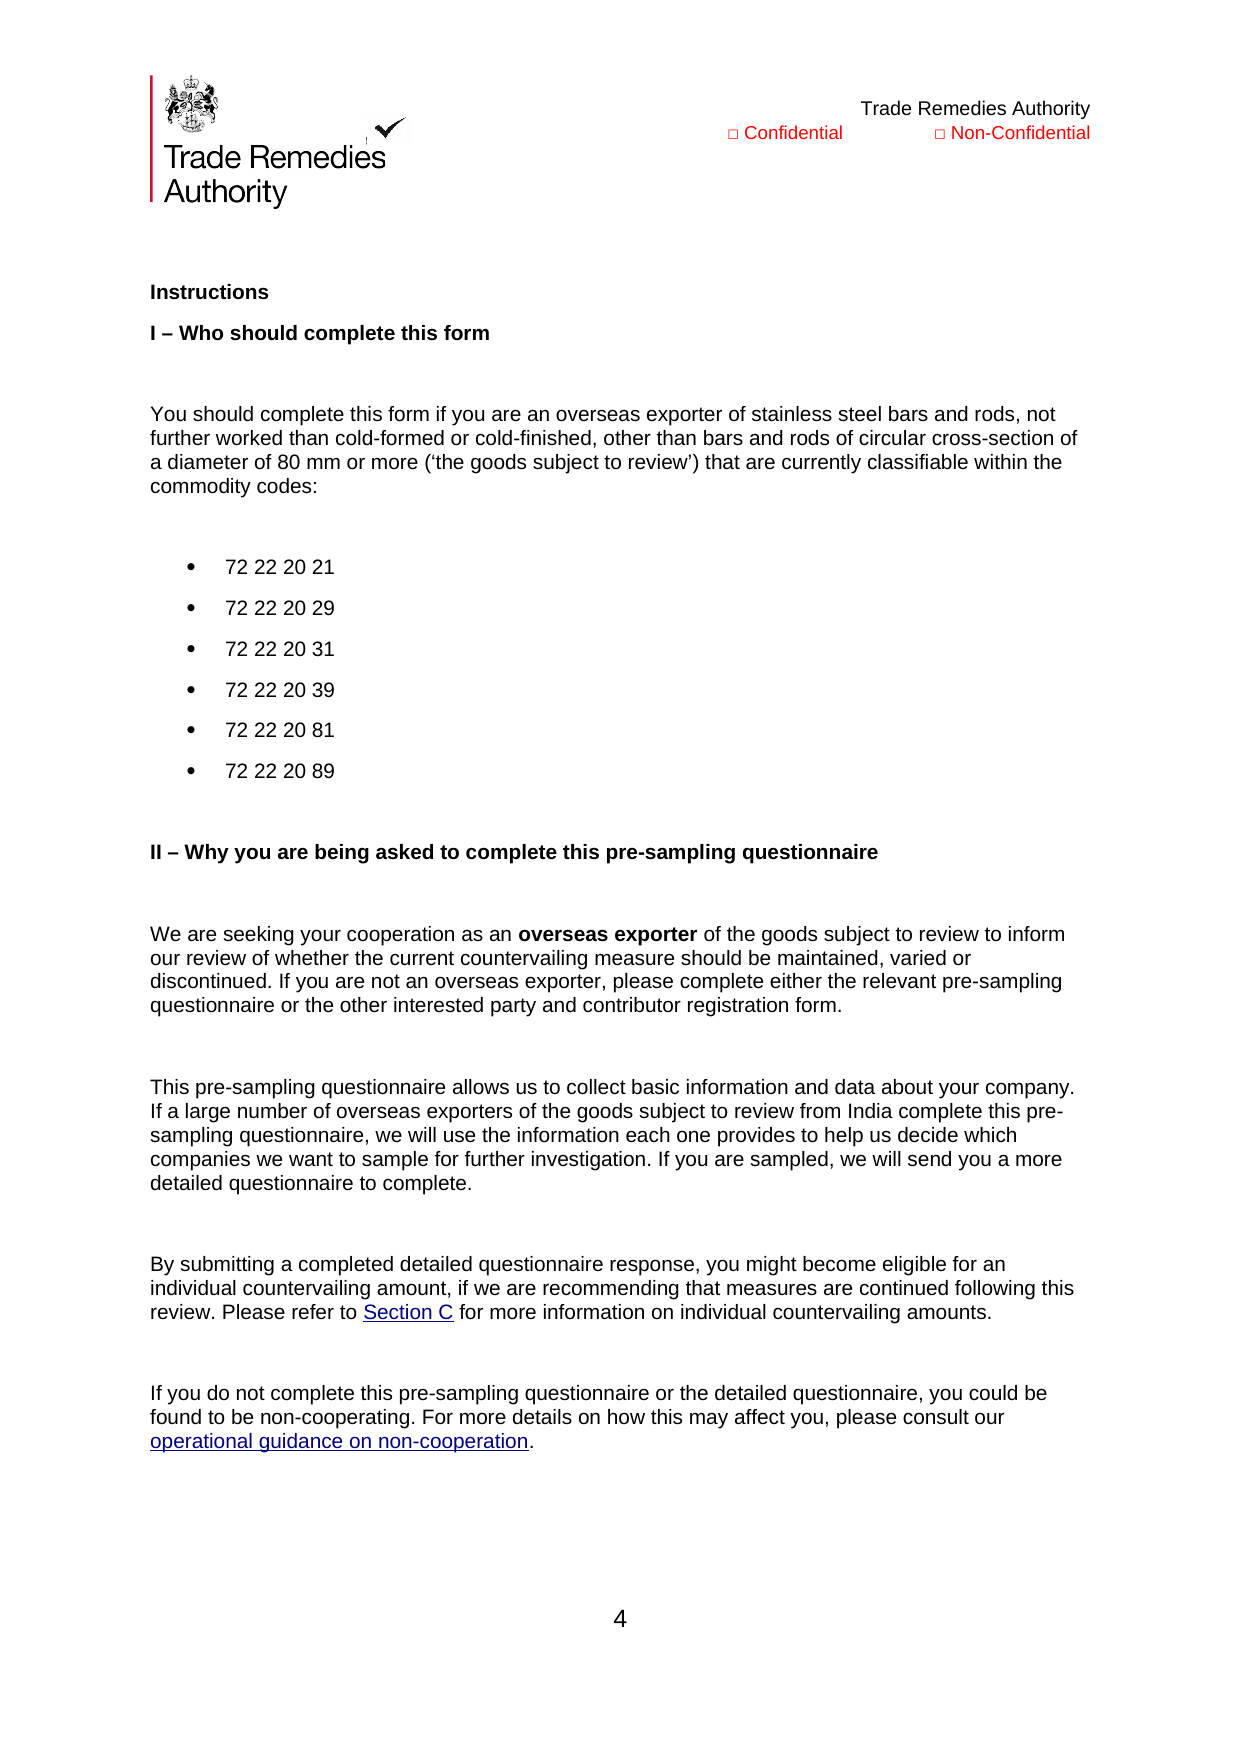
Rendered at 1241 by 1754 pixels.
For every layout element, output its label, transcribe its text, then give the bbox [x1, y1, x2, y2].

text Instructions [150, 280, 1090, 304]
text By submitting a completed detailed questionnaire response, you might become eligible for an individual countervailing amount, if we are recommending that measures are continued following this review. Please refer to Section C for more information on individual countervailing amounts. [150, 1252, 1090, 1323]
list 72 22 20 31 [187, 637, 1090, 661]
list 72 22 20 29 [187, 596, 1090, 620]
list 72 22 20 81 [187, 718, 1090, 742]
text This pre-sampling questionnaire allows us to collect basic information and data about your company. If a large number of overseas exporters of the goods subject to review from India complete this pre-sampling questionnaire, we will use the information each one provides to help us decide which companies we want to sample for further investigation. If you are sampled, we will send you a more detailed questionnaire to complete. [150, 1074, 1090, 1194]
text I – Who should complete this form [150, 321, 1090, 345]
list 72 22 20 21 [187, 555, 1090, 579]
text We are seeking your cooperation as an overseas exporter of the goods subject to review to inform our review of whether the current countervailing measure should be maintained, varied or discontinued. If you are not an overseas exporter, please complete either the relevant pre-sampling questionnaire or the other interested party and contributor registration form. [150, 921, 1090, 1017]
text II – Why you are being asked to complete this pre-sampling questionnaire [150, 840, 1090, 864]
list 72 22 20 89 [187, 759, 1090, 783]
list 72 22 20 39 [187, 677, 1090, 701]
text You should complete this form if you are an overseas exporter of stainless steel bars and rods, not further worked than cold-formed or cold-finished, other than bars and rods of circular cross-section of a diameter of 80 mm or more (‘the goods subject to review’) that are currently classifiable within the commodity codes: [150, 402, 1090, 498]
text If you do not complete this pre-sampling questionnaire or the detailed questionnaire, you could be found to be non-cooperating. For more details on how this may affect you, please consult our operational guidance on non-cooperation. [150, 1381, 1090, 1453]
